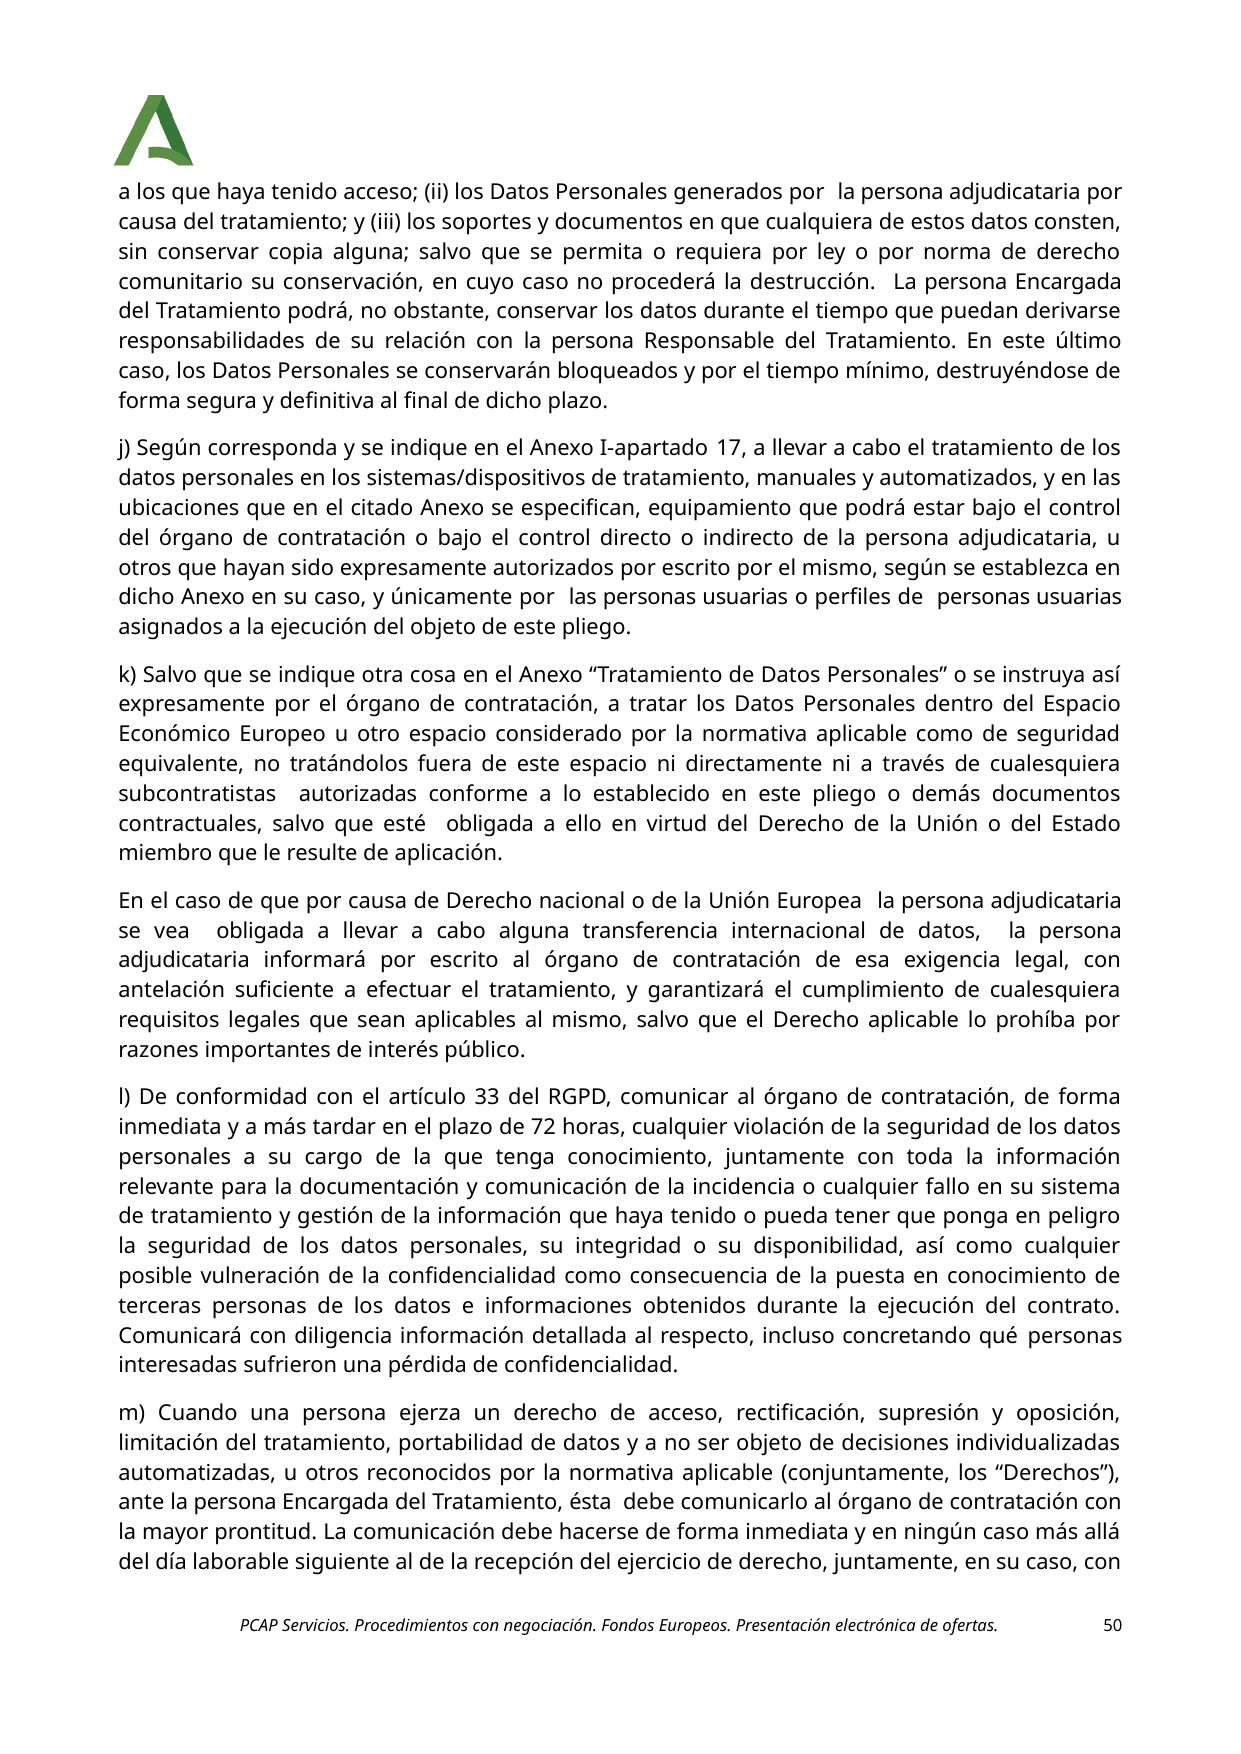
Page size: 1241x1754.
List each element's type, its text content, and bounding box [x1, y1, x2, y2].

text a los que haya tenido acceso; (ii) los Datos Personales generados por la persona adjudicataria por causa del tratamiento; y (iii) los soportes y documentos en que cualquiera de estos datos consten, sin conservar copia alguna; salvo que se permita o requiera por ley o por norma de derecho comunitario su conservación, en cuyo caso no procederá la destrucción. La persona Encargada del Tratamiento podrá, no obstante, conservar los datos durante el tiempo que puedan derivarse responsabilidades de su relación con la persona Responsable del Tratamiento. En este último caso, los Datos Personales se conservarán bloqueados y por el tiempo mínimo, destruyéndose de forma segura y definitiva al final de dicho plazo. [118, 176, 1122, 415]
text j) Según corresponda y se indique en el Anexo I-apartado 17, a llevar a cabo el tratamiento de los datos personales en los sistemas/dispositivos de tratamiento, manuales y automatizados, y en las ubicaciones que en el citado Anexo se especifican, equipamiento que podrá estar bajo el control del órgano de contratación o bajo el control directo o indirecto de la persona adjudicataria, u otros que hayan sido expresamente autorizados por escrito por el mismo, según se establezca en dicho Anexo en su caso, y únicamente por las personas usuarias o perfiles de personas usuarias asignados a la ejecución del objeto de este pliego. [118, 432, 1122, 641]
text l) De conformidad con el artículo 33 del RGPD, comunicar al órgano de contratación, de forma inmediata y a más tardar en el plazo de 72 horas, cualquier violación de la seguridad de los datos personales a su cargo de la que tenga conocimiento, juntamente con toda la información relevante para la documentación y comunicación de la incidencia o cualquier fallo en su sistema de tratamiento y gestión de la información que haya tenido o pueda tener que ponga en peligro la seguridad de los datos personales, su integridad o su disponibilidad, así como cualquier posible vulneración de la confidencialidad como consecuencia de la puesta en conocimiento de terceras personas de los datos e informaciones obtenidos durante la ejecución del contrato. Comunicará con diligencia información detallada al respecto, incluso concretando qué personas interesadas sufrieron una pérdida de confidencialidad. [118, 1081, 1122, 1379]
picture [109, 91, 198, 170]
text k) Salvo que se indique otra cosa en el Anexo “Tratamiento de Datos Personales” o se instruya así expresamente por el órgano de contratación, a tratar los Datos Personales dentro del Espacio Económico Europeo u otro espacio considerado por la normativa aplicable como de seguridad equivalente, no tratándolos fuera de este espacio ni directamente ni a través de cualesquiera subcontratistas autorizadas conforme a lo establecido en este pliego o demás documentos contractuales, salvo que esté obligada a ello en virtud del Derecho de la Unión o del Estado miembro que le resulte de aplicación. [118, 659, 1122, 867]
text m) Cuando una persona ejerza un derecho de acceso, rectificación, supresión y oposición, limitación del tratamiento, portabilidad de datos y a no ser objeto de decisiones individualizadas automatizadas, u otros reconocidos por la normativa aplicable (conjuntamente, los “Derechos”), ante la persona Encargada del Tratamiento, ésta debe comunicarlo al órgano de contratación con la mayor prontitud. La comunicación debe hacerse de forma inmediata y en ningún caso más allá del día laborable siguiente al de la recepción del ejercicio de derecho, juntamente, en su caso, con [118, 1397, 1122, 1576]
text En el caso de que por causa de Derecho nacional o de la Unión Europea la persona adjudicataria se vea obligada a llevar a cabo alguna transferencia internacional de datos, la persona adjudicataria informará por escrito al órgano de contratación de esa exigencia legal, con antelación suficiente a efectuar el tratamiento, y garantizará el cumplimiento de cualesquiera requisitos legales que sean aplicables al mismo, salvo que el Derecho aplicable lo prohíba por razones importantes de interés público. [118, 885, 1122, 1064]
